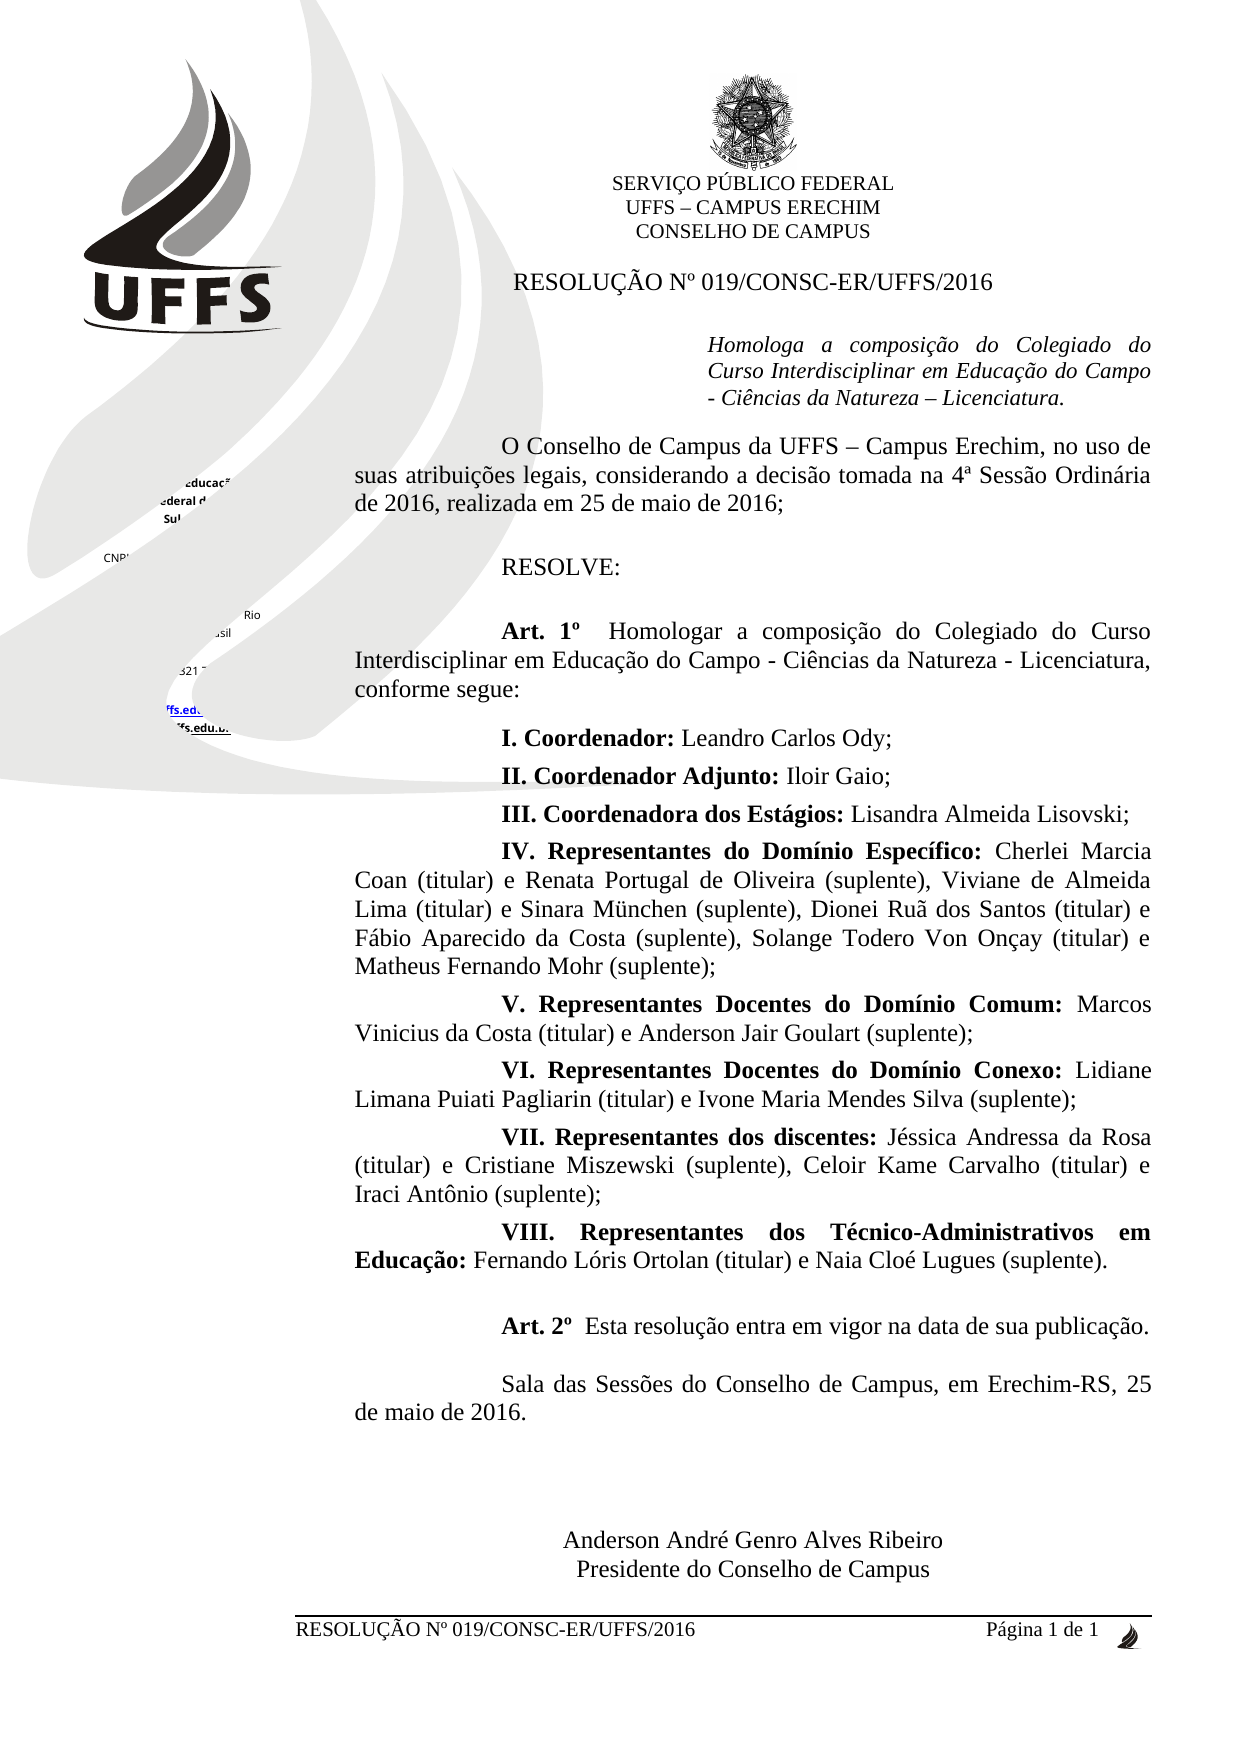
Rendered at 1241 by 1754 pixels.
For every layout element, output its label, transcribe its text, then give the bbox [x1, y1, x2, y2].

text Art. 1º Homologar a composição do Colegiado do Curso Interdisciplinar em Educação do Campo - Ciências da Natureza - Licenciatura, conforme segue: [357, 616, 1152, 703]
text Sala das Sessões do Conselho de Campus, em Erechim-RS, 25 de maio de 2016. [354, 1369, 1152, 1426]
text III. Coordenadora dos Estágios: Lisandra Almeida Lisovski; [354, 799, 1152, 827]
text VIII. Representantes dos Técnico-Administrativos em Educação: Fernando Lóris Ortolan (titular) e Naia Cloé Lugues (suplente). [354, 1217, 1152, 1274]
text VII. Representantes dos discentes: Jéssica Andressa da Rosa (titular) e Cristiane Miszewski (suplente), Celoir Kame Carvalho (titular) e Iraci Antônio (suplente); [354, 1122, 1152, 1208]
text Presidente do Conselho de Campus [354, 1554, 1152, 1583]
text O Conselho de Campus da UFFS – Campus Erechim, no uso de suas atribuições legais, considerando a decisão tomada na 4ª Sessão Ordinária de 2016, realizada em 25 de maio de 2016; [354, 431, 446, 517]
text Anderson André Genro Alves Ribeiro [354, 1525, 1152, 1554]
text RESOLUÇÃO Nº 019/CONSC-ER/UFFS/2016 [515, 267, 1152, 296]
text V. Representantes Docentes do Domínio Comum: Marcos Vinicius da Costa (titular) e Anderson Jair Goulart (suplente); [354, 989, 1152, 1046]
text RESOLVE: [476, 552, 1152, 581]
text [354, 267, 390, 296]
text O Conselho de Campus da UFFS – Campus Erechim, no uso de suas atribuições legais, considerando a decisão tomada na 4ª Sessão Ordinária de 2016, realizada em 25 de maio de 2016; [515, 431, 1152, 517]
text I. Coordenador: Leandro Carlos Ody; [354, 723, 1152, 752]
text VI. Representantes Docentes do Domínio Conexo: Lidiane Limana Puiati Pagliarin (titular) e Ivone Maria Mendes Silva (suplente); [354, 1055, 1152, 1113]
text Art. 2º Esta resolução entra em vigor na data de sua publicação. [354, 1311, 1152, 1340]
text Homologa a composição do Colegiado do Curso Interdisciplinar em Educação do Campo - Ciências da Natureza – Licenciatura. [707, 331, 1152, 410]
text II. Coordenador Adjunto: Iloir Gaio; [354, 761, 1152, 790]
text IV. Representantes do Domínio Específico: Cherlei Marcia Coan (titular) e Renata Portugal de Oliveira (suplente), Viviane de Almeida Lima (titular) e Sinara München (suplente), Dionei Ruã dos Santos (titular) e Fábio Aparecido da Costa (suplente), Solange Todero Von Onçay (titular) e Matheus Fernando Mohr (suplente); [354, 836, 1152, 980]
